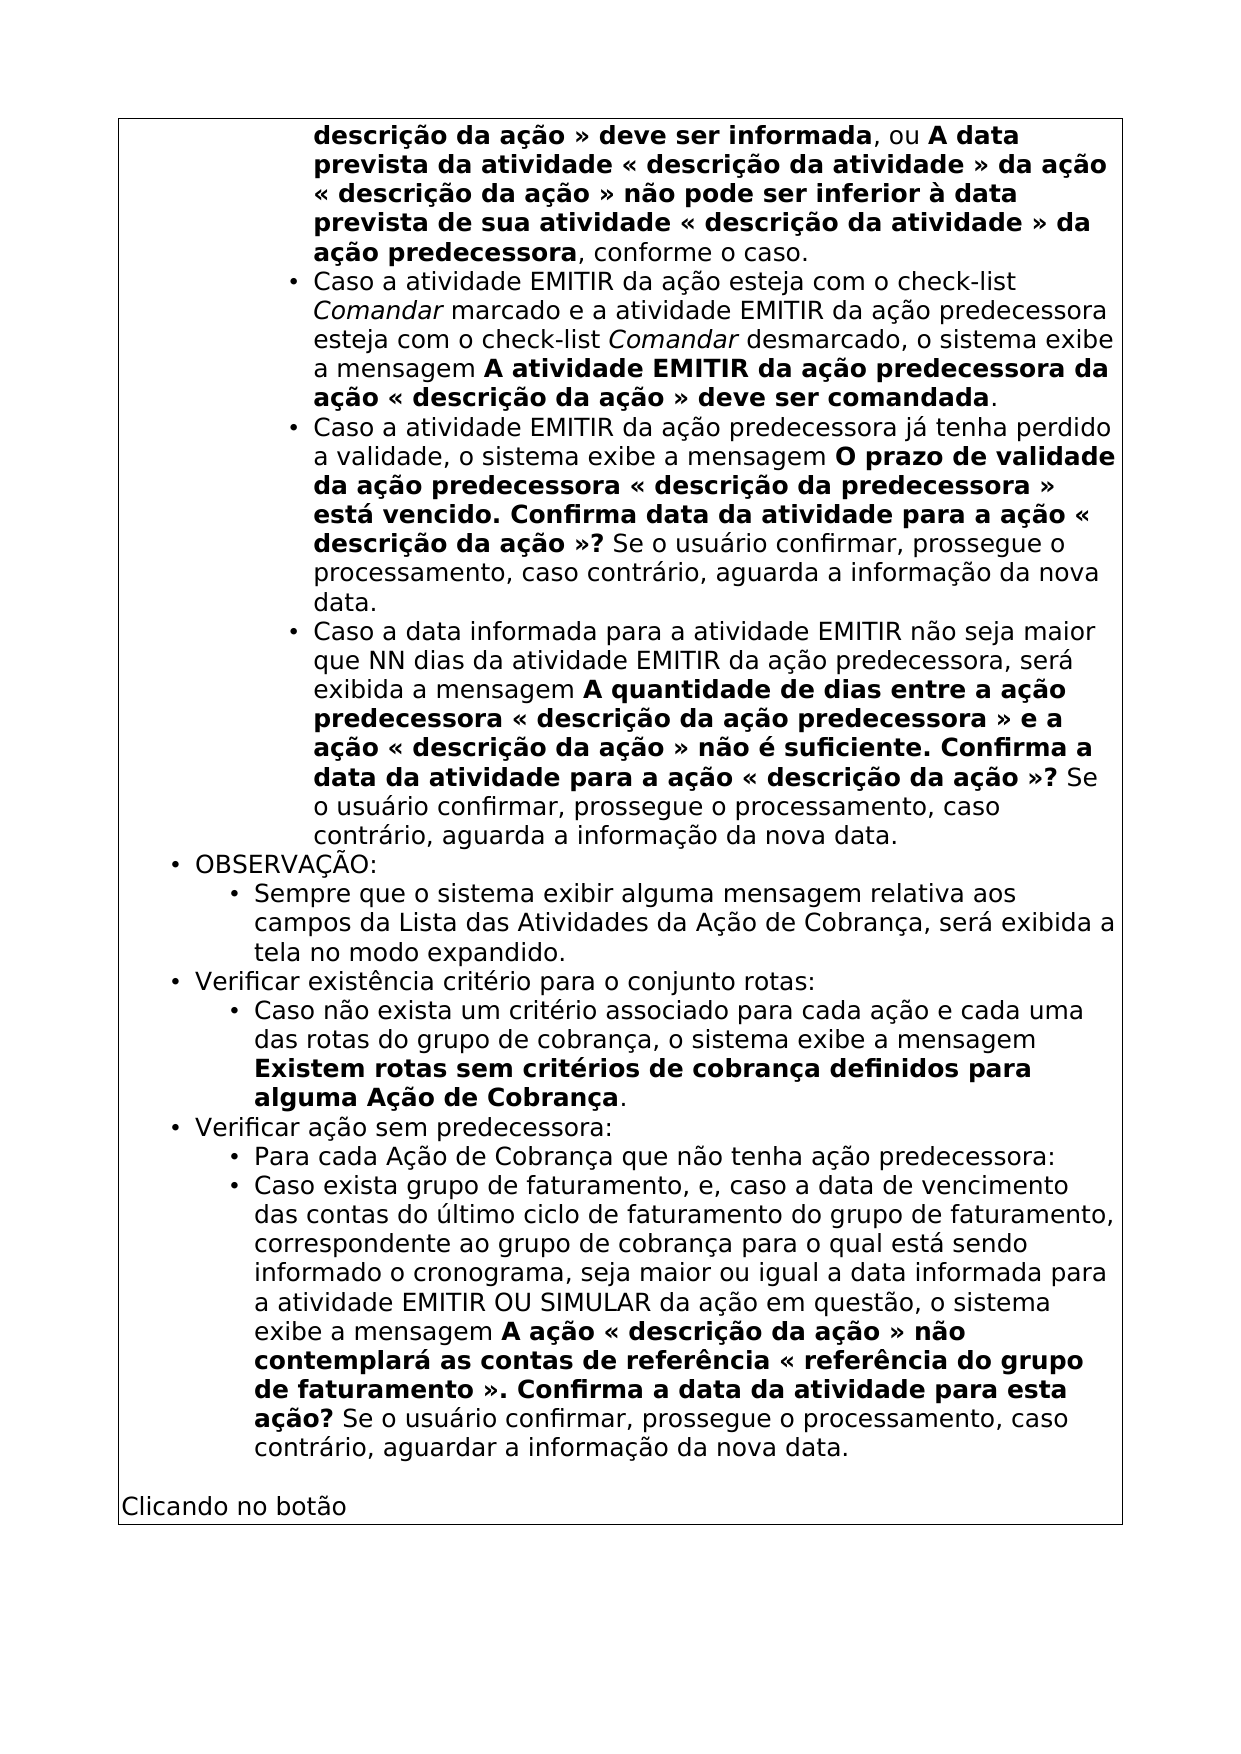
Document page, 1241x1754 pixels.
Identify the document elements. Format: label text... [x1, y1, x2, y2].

table_header Finalmente, depois de realizadas as modificações que julgar necessárias, clique no botão . O sistema efetua algumas validações: Verificar existência de dados: Caso não exista a tabela na base de dados, o sistema exibe a mensagem Tabela « nome da tabela » inexistente e cancela a operação. Caso a tabela esteja sem dados, o sistema exibe a mensagem Tabela « nome da tabela » sem dados para seleção e cancela a operação. Atualização realizada por outro usuário: Caso o usuário esteja tentando atualizar um cronograma e este já tenha sido atualizado durante a manutenção corrente, o sistema exibe a mensagem Esse(s) registro(s) foi(ram) atualizado(s) ou removido(s) por outro usuário durante a operação. Realize uma nova manutenção. Verificar sucesso da transação: Caso o código de retorno da operação efetuada no banco de dados seja diferente de zero, o sistema exibe a mensagem conforme o código de retorno; Caso contrário, é exibida a mensagem: Cronograma de Cobrança do « descrição do grupo » referente a « mês/ano de referência » atualizado com sucesso, quando da atualização do cronograma de cobrança, ou « Quantidade » Cronograma(s) de Cobrança removido(s) com sucesso, quando da remoção do(s) cronograma(s), bem como apresenta os links com as opções Menu Principal, e Realizar outra Manutenção de Cronograma de Cobrança, desviando para as telas correspondentes. Cronograma de cobrança possui atividades já realizadas: Caso o usuário tenha selecionado um cronograma de cobrança que possua alguma atividade já realizada, o sistema exibe a mensagem Não é possível excluir o(s) cronograma(s) de cobrança selecionado(s) devido à existência de atividades já realizadas. Validar Data Prevista das Atividades: Caso o usuário informe uma data prevista para qualquer atividade e de qualquer ação que ainda não esteja comandada com o mês/ano menor que o mês/ano do cronograma em relação a data atual, o sistema exibe a mensagem Data prevista deve ser maior ou igual a mês/ano do cronograma data atual. Caso o usuário informe a data prevista de uma das atividades menor que a data prevista da atividade anterior, na ordem de execução pré-definida de uma mesma ação de cobrança, será exibida a mensagem Datas previstas das atividades devem seguir a ordem pré-definida das atividades da ação do cronograma. Verificar preenchimento dos campos: Caso o usuário não informe a data prevista para nenhuma atividade, ou o usuário não informe a data prevista para todas as atividades obrigatórias das ações que estejam com o check-list Remover desmarcado, o sistema exibe a mensagem Existem Atividades das Ações de Cobrança não previstas para o cronograma. Verificar a existência de ação sucessora: Caso a ação de cobrança tenha ação sucessora, o sistema exibe a mensagem Ação de Cobrança « descrição da ação de cobrança » tem atividades sucessoras, não é possível remover. Verificar cronograma sem ação de cobrança: Caso todas as ações de cobrança tenham sido removidas do cronograma (check-list Remover marcado para todas as ações), o sistema exibe a mensagem Cronograma sem Ação de Cobrança. É necessário adicionar alguma ação ou desmarcar a remoção de alguma ação. Verificar a existência de ação de cobrança para adicionar ao cronograma: Caso não exista ação de cobrança para ser adicionada ao cronograma, o sistema exibe a mensagem Não há Ações de Cobrança para serem adicionadas ao cronograma. Verificar atividade predecessora: Para cada Ação de Cobrança que esteja com o ckeck-list Remover desmarcado, o sistema verifica a data prevista das atividades predecessoras. Verificar ação predecessora: Para cada Ação de Cobrança que esteja com o ckeck-list Remover desmarcado, o sistema verifica a data prevista das atividades da ação predecessora. Verificar existência da ação de cobrança predecessora: Caso a Ação de Cobrança selecionada tenha acão predecessora: Caso a ação predecessora não esteja no cronograma ou esteja no cronograma com o ckeck-list Remover marcado, o sistema exibe a mensagem Para adicionar esta Ação de Cobrança é necessário antes adicionar a ação ao cronograma, ou Para adicionar esta Ação de Cobrança a ação não pode ser removida, conforme o caso. Verificar preenchimento da data prevista das atividades: Caso o usuário não informe a data prevista para alguma atividade, o sistema exibe a mensagem É necessário informar a data prevista para as atividades das ações que, obrigatoriamente, devem constar no cronograma. Verificar data prevista das atividades predecessoras: Para cada Ação de Cobrança: Caso o usuário informe a data prevista para uma atividade que tenha atividade predecessora e não informe a data prevista da predecessora, o sistema exibe a mensagem A data prevista da atividade predecessora da atividade « descrição da atividade » da ação « descrição da ação » deve ser informada. Caso o usuário informe a data prevista para uma atividade que tenha atividade predecessora e não informe a data prevista da atividade predecessora ou a informe com valor inferior ao da atividade predecessora, o sistema exibe a mensagem A data prevista da atividade predecessora da atividade « Descrição da Atividade de Cobrança » da ação « Descrição da Ação de Cobrança » deve ser informada, ou A data prevista da atividade « Descrição da Atividade de Cobrança » da ação « Descrição da Ação de Cobrança » não pode ser inferior à data prevista de sua atividade predecessora, conforme o caso. Verificar data prevista das atividades da ação predecessora: Para cada Ação de Cobrança que tenha ação predecessora: Caso o usuário informe data prevista para a atividade da ação e não informe a data prevista da atividade da ação de cobrança predecessora, ou informe alguma dessas datas com valor inferior aos das datas das atividades da ação de cobrança predecessora, o sistema exibe a mensagem A data prevista para as atividade da ação predecessora da ação « descrição da ação » deve ser informada, ou A data prevista da atividade « descrição da atividade » da ação « descrição da ação » não pode ser inferior à data prevista de sua atividade « descrição da atividade » da ação predecessora, conforme o caso. Caso a atividade EMITIR da ação esteja com o check-list Comandar marcado e a atividade EMITIR da ação predecessora esteja com o check-list Comandar desmarcado, o sistema exibe a mensagem A atividade EMITIR da ação predecessora da ação « descrição da ação » deve ser comandada. Caso a atividade EMITIR da ação predecessora já tenha perdido a validade, o sistema exibe a mensagem O prazo de validade da ação predecessora « descrição da predecessora » está vencido. Confirma data da atividade para a ação « descrição da ação »? Se o usuário confirmar, prossegue o processamento, caso contrário, aguarda a informação da nova data. Caso a data informada para a atividade EMITIR não seja maior que NN dias da atividade EMITIR da ação predecessora, será exibida a mensagem A quantidade de dias entre a ação predecessora « descrição da ação predecessora » e a ação « descrição da ação » não é suficiente. Confirma a data da atividade para a ação « descrição da ação »? Se o usuário confirmar, prossegue o processamento, caso contrário, aguarda a informação da nova data. OBSERVAÇÃO: Sempre que o sistema exibir alguma mensagem relativa aos campos da Lista das Atividades da Ação de Cobrança, será exibida a tela no modo expandido. Verificar existência critério para o conjunto rotas: Caso não exista um critério associado para cada ação e cada uma das rotas do grupo de cobrança, o sistema exibe a mensagem Existem rotas sem critérios de cobrança definidos para alguma Ação de Cobrança. Verificar ação sem predecessora: Para cada Ação de Cobrança que não tenha ação predecessora: Caso exista grupo de faturamento, e, caso a data de vencimento das contas do último ciclo de faturamento do grupo de faturamento, correspondente ao grupo de cobrança para o qual está sendo informado o cronograma, seja maior ou igual a data informada para a atividade EMITIR OU SIMULAR da ação em questão, o sistema exibe a mensagem A ação « descrição da ação » não contemplará as contas de referência « referência do grupo de faturamento ». Confirma a data da atividade para esta ação? Se o usuário confirmar, prossegue o processamento, caso contrário, aguardar a informação da nova data. Clicando no botão , da tela Atualizar Cronograma de Cobrança, o sistema acessa a tela abaixo, que permite selecionar novas ações de cobrança para o cronograma, entre as opções cadastradas. Em seguida, clique no botão . [119, 119, 1122, 1524]
